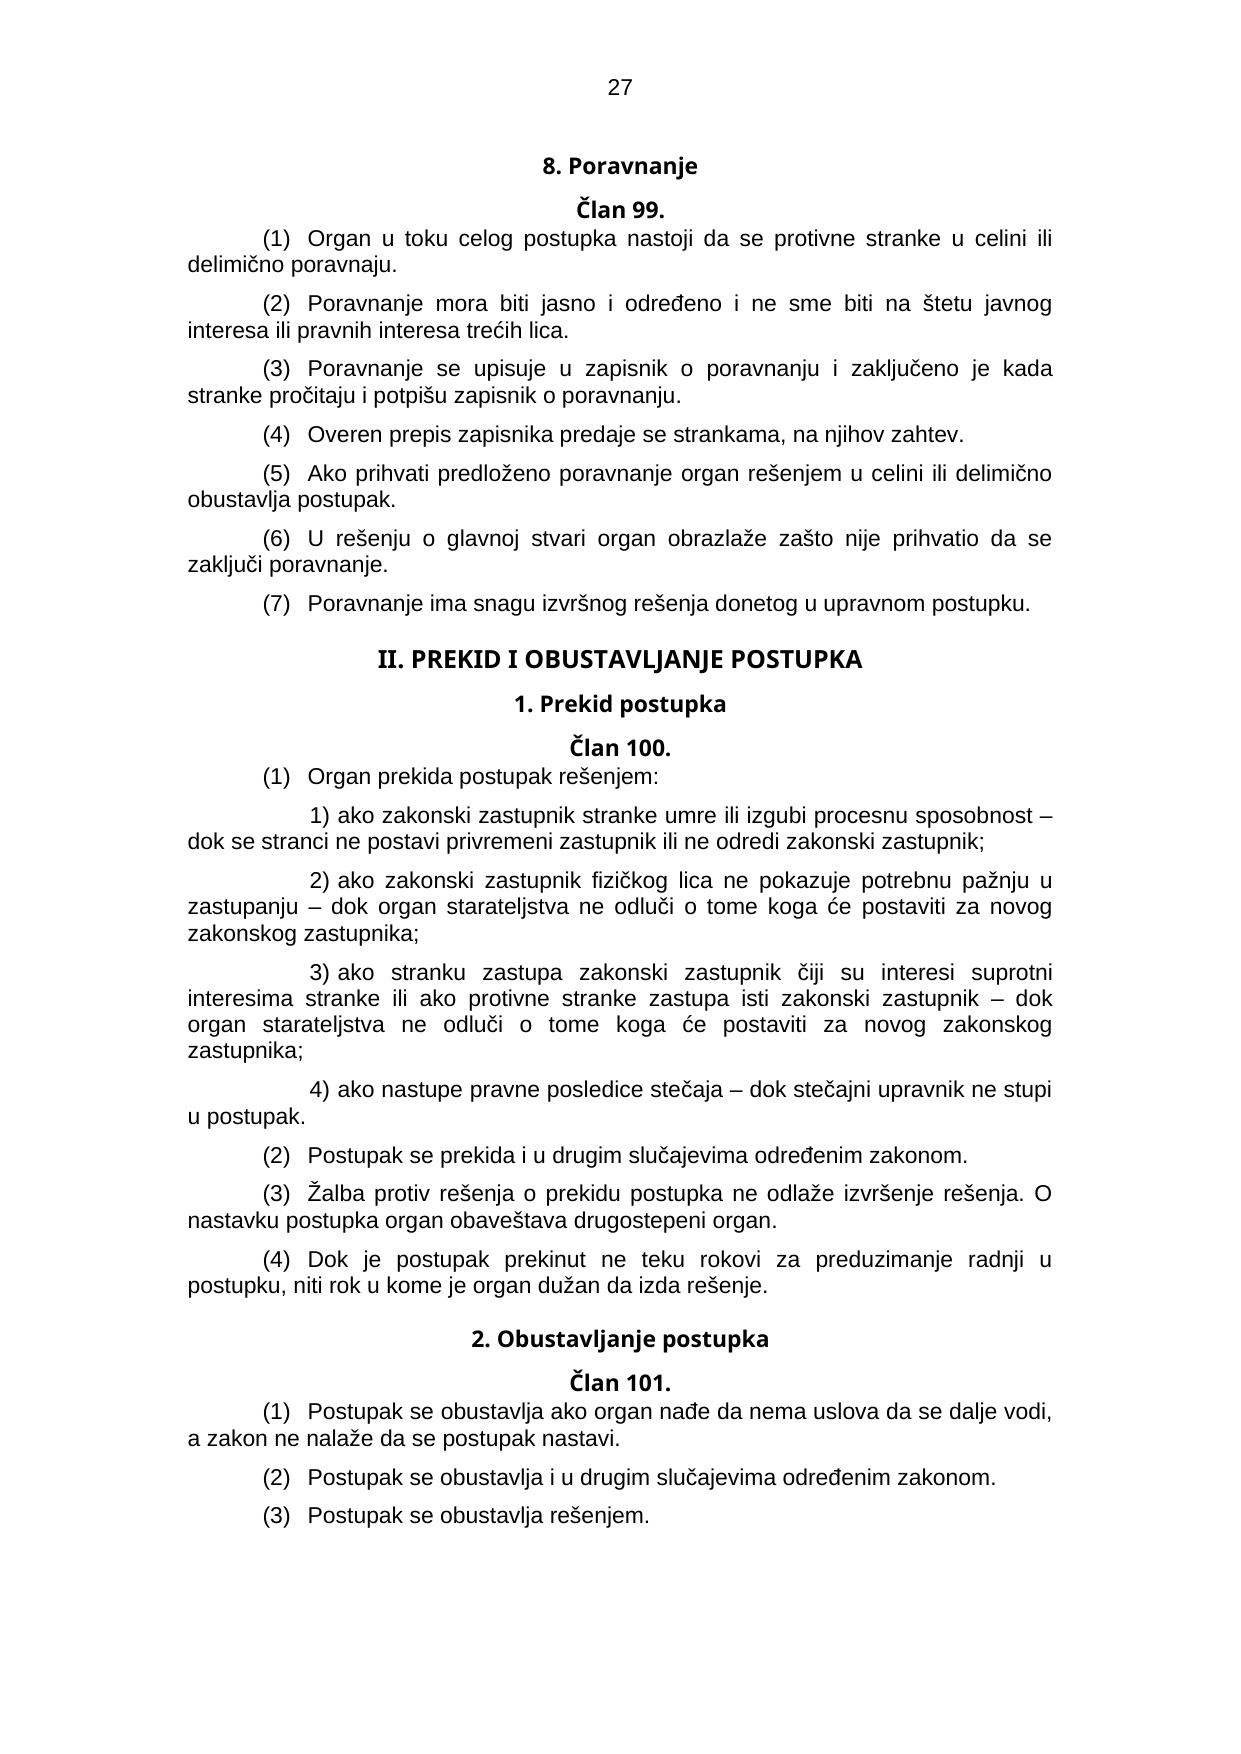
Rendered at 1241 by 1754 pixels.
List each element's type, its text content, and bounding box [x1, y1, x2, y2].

text 8. Poravnanje [262, 150, 978, 181]
text (3) Poravnanje se upisuje u zapisnik o poravnanju i zaključeno je kada stranke pročitaju i potpišu zapisnik o poravnanju. [187, 355, 1053, 408]
text (1) Organ prekida postupak rešenjem: [187, 763, 1053, 789]
text 4) ako nastupe pravne posledice stečaja – dok stečajni upravnik ne stupi u postupak. [187, 1076, 1053, 1129]
text Član 99. [262, 194, 978, 225]
text II. PREKID I OBUSTAVLjANjE POSTUPKA [262, 641, 978, 675]
text (3) Žalba protiv rešenja o prekidu postupka ne odlaže izvršenje rešenja. O nastavku postupka organ obaveštava drugostepeni organ. [187, 1180, 1053, 1233]
text (4) Dok je postupak prekinut ne teku rokovi za preduzimanje radnji u postupku, niti rok u kome je organ dužan da izda rešenje. [187, 1246, 1053, 1298]
text (6) U rešenju o glavnoj stvari organ obrazlaže zašto nije prihvatio da se zaključi poravnanje. [187, 525, 1053, 577]
text 1) ako zakonski zastupnik stranke umre ili izgubi procesnu sposobnost – dok se stranci ne postavi privremeni zastupnik ili ne odredi zakonski zastupnik; [187, 802, 1053, 854]
text Član 100. [262, 732, 978, 763]
text (7) Poravnanje ima snagu izvršnog rešenja donetog u upravnom postupku. [187, 590, 1053, 616]
text (1) Postupak se obustavlja ako organ nađe da nema uslova da se dalje vodi, a zakon ne nalaže da se postupak nastavi. [187, 1398, 1053, 1451]
text 3) ako stranku zastupa zakonski zastupnik čiji su interesi suprotni interesima stranke ili ako protivne stranke zastupa isti zakonski zastupnik – dok organ starateljstva ne odluči o tome koga će postaviti za novog zakonskog zastupnika; [187, 958, 1053, 1064]
text (4) Overen prepis zapisnika predaje se strankama, na njihov zahtev. [187, 421, 1053, 447]
text (2) Postupak se obustavlja i u drugim slučajevima određenim zakonom. [187, 1463, 1053, 1490]
text (5) Ako prihvati predloženo poravnanje organ rešenjem u celini ili delimično obustavlja postupak. [187, 459, 1053, 512]
text (2) Postupak se prekida i u drugim slučajevima određenim zakonom. [187, 1142, 1053, 1168]
text 2) ako zakonski zastupnik fizičkog lica ne pokazuje potrebnu pažnju u zastupanju – dok organ starateljstva ne odluči o tome koga će postaviti za novog zakonskog zastupnika; [187, 867, 1053, 946]
text (3) Postupak se obustavlja rešenjem. [187, 1502, 1053, 1529]
text 2. Obustavljanje postupka [262, 1323, 978, 1354]
text (2) Poravnanje mora biti jasno i određeno i ne sme biti na štetu javnog interesa ili pravnih interesa trećih lica. [187, 290, 1053, 343]
text (1) Organ u toku celog postupka nastoji da se protivne stranke u celini ili delimično poravnaju. [187, 225, 1053, 278]
text Član 101. [262, 1367, 978, 1398]
text 1. Prekid postupka [262, 688, 978, 719]
